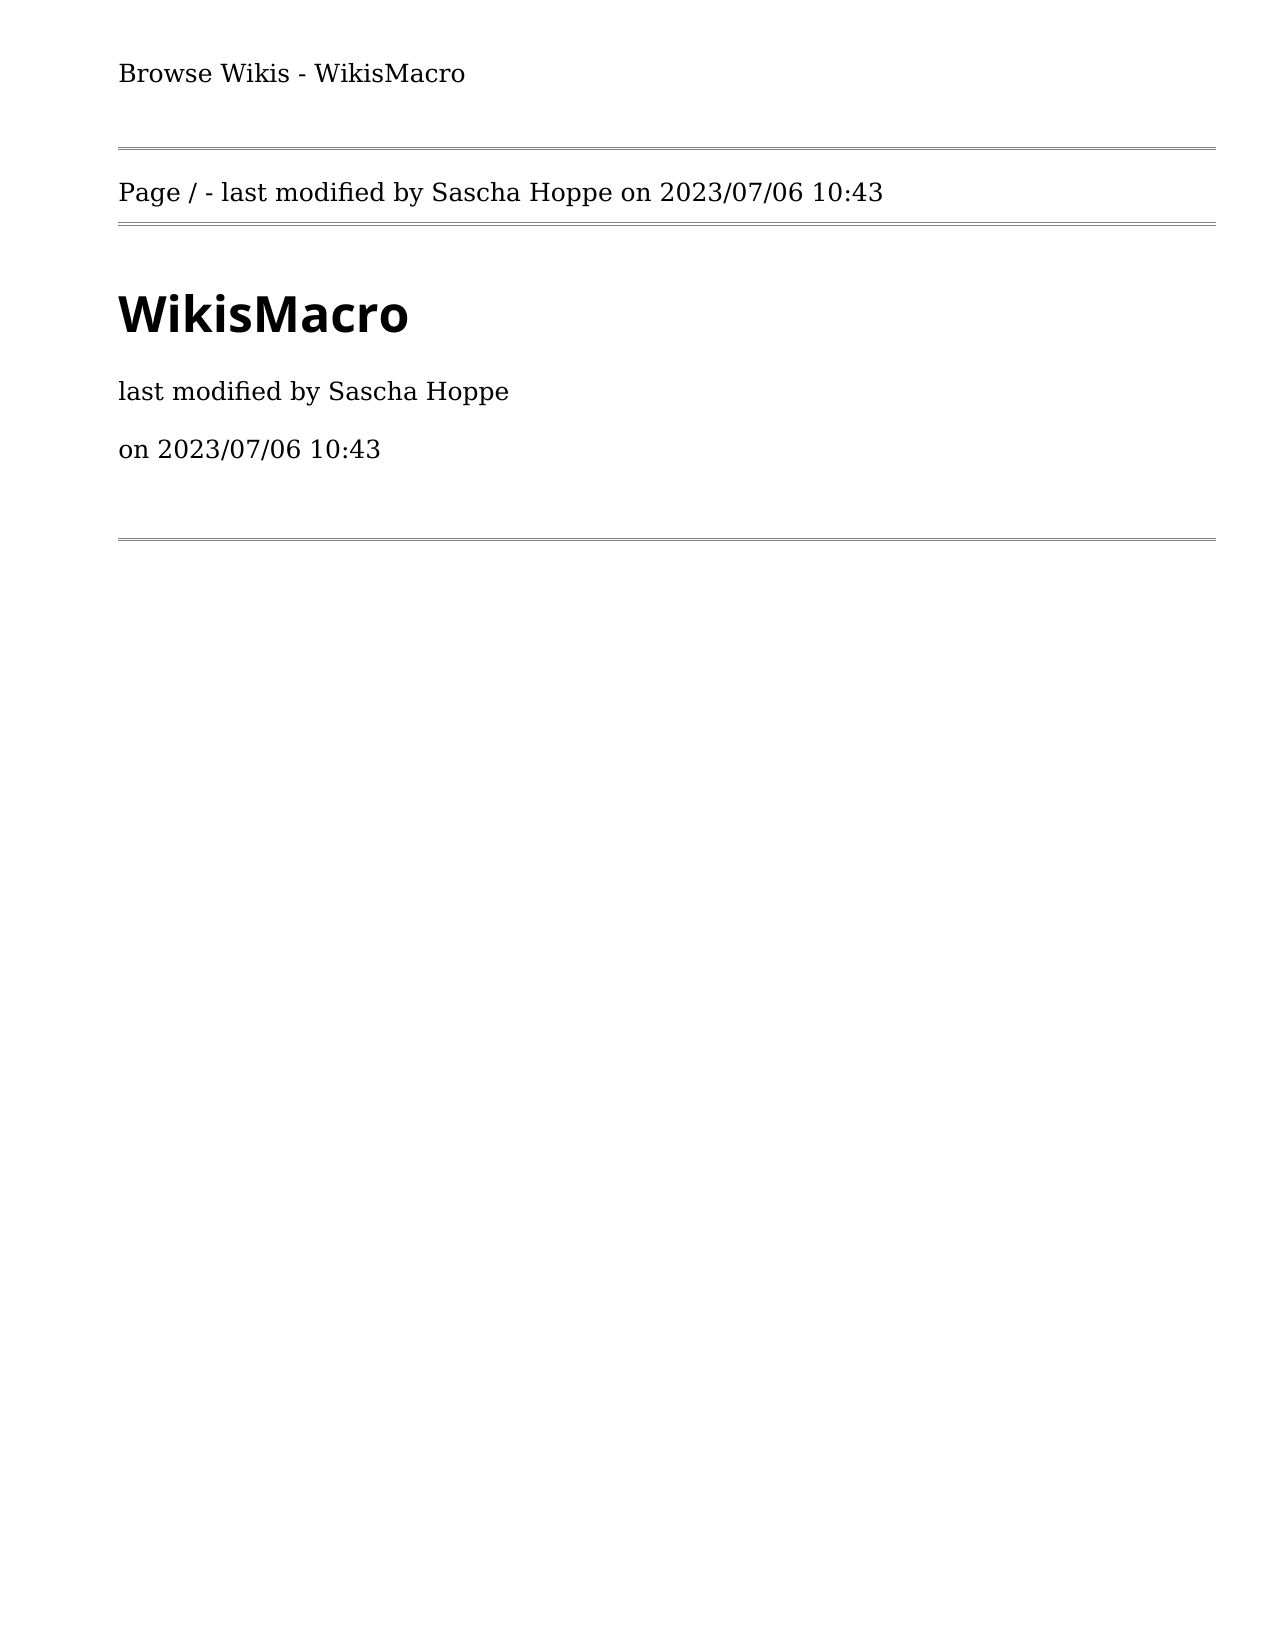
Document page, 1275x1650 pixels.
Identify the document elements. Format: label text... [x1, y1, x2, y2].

text last modified by Sascha Hoppe [118, 377, 1216, 406]
subtitle WikisMacro [118, 279, 1216, 347]
text Page / - last modified by Sascha Hoppe on 2023/07/06 10:43 [118, 179, 1216, 208]
text on 2023/07/06 10:43 [118, 435, 1216, 464]
text Browse Wikis - WikisMacro [118, 59, 1216, 88]
